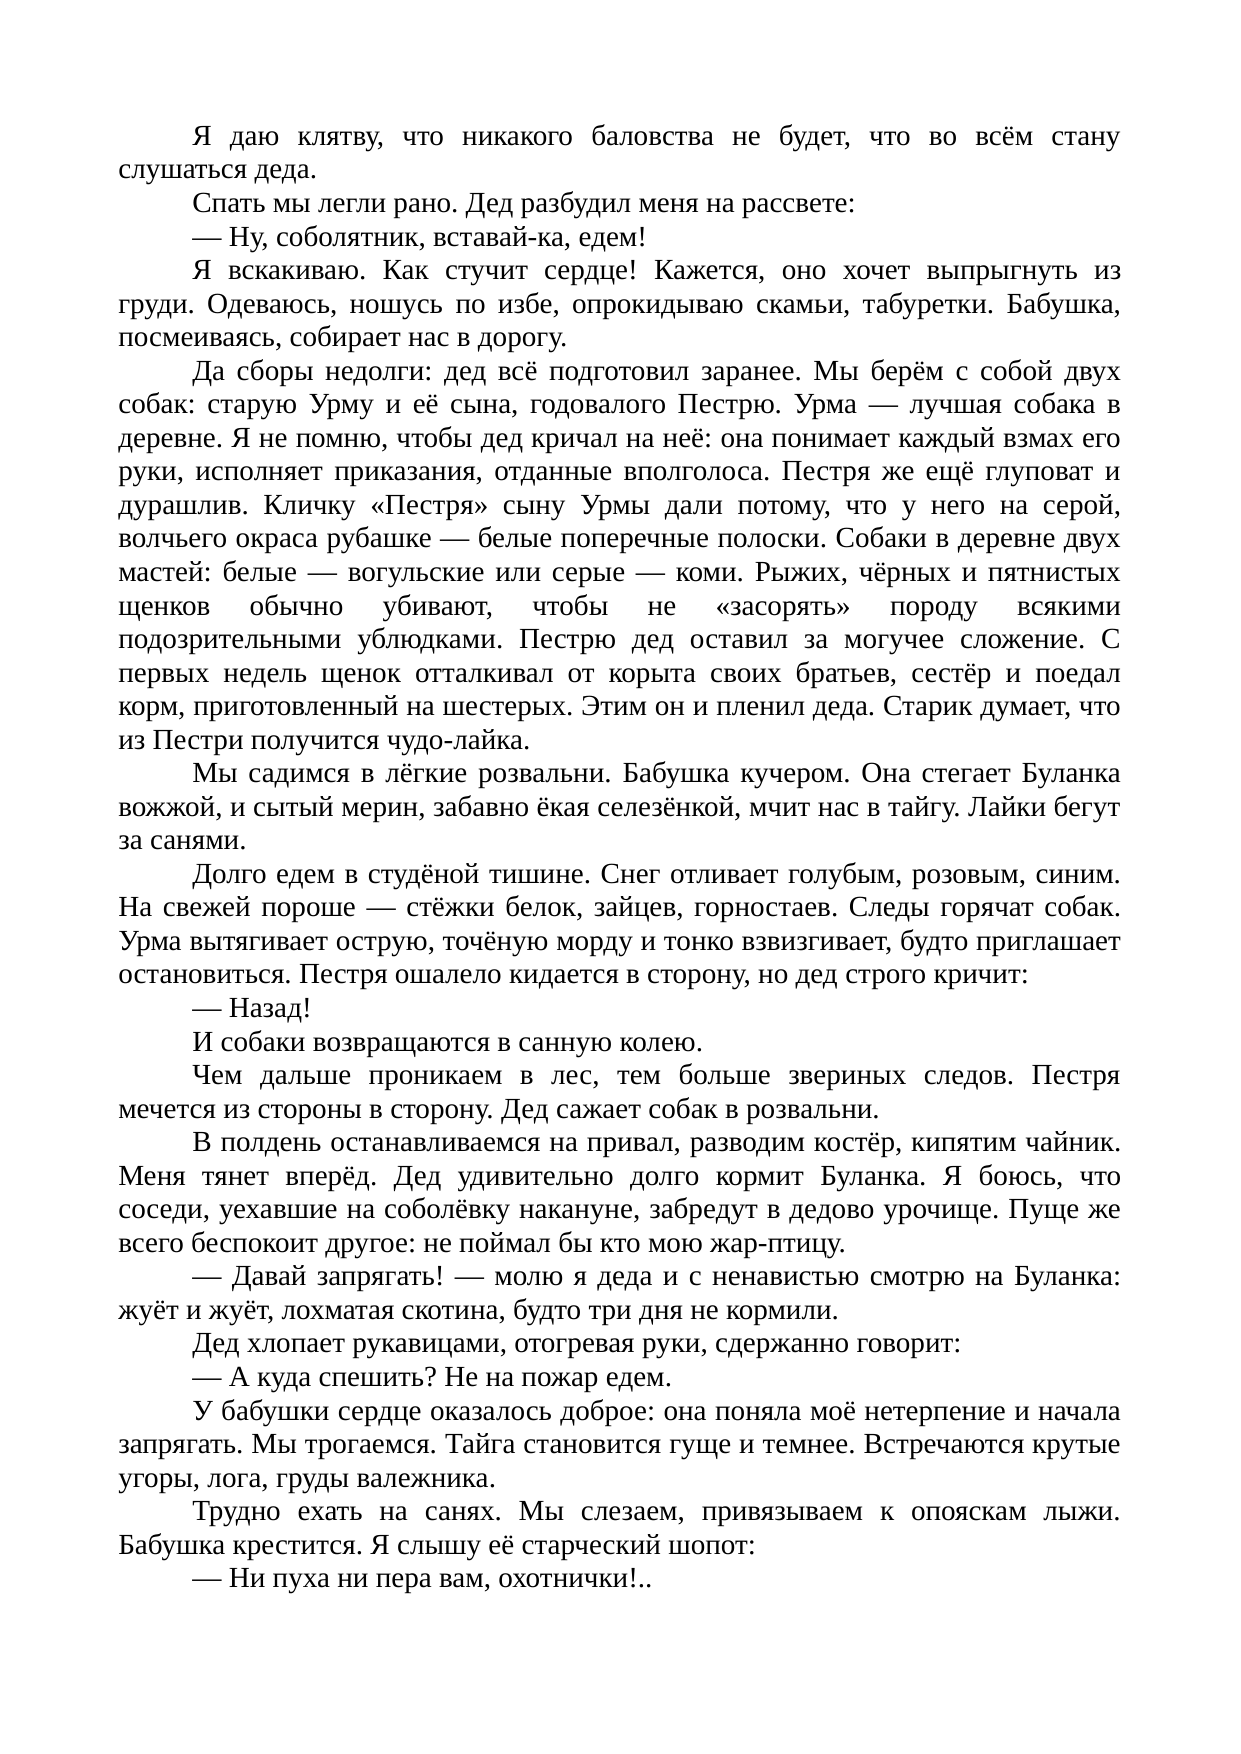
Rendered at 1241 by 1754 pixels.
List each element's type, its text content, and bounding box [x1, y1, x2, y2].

text Я даю клятву, что никакого баловства не будет, что во всём стану слушаться деда. [118, 118, 1122, 185]
text — Ну, соболятник, вставай-ка, едем! [118, 219, 1122, 252]
text Долго едем в студёной тишине. Снег отливает голубым, розовым, синим. На свежей пороше — стёжки белок, зайцев, горностаев. Следы горячат собак. Урма вытягивает острую, точёную морду и тонко взвизгивает, будто приглашает остановиться. Пестря ошалело кидается в сторону, но дед строго кричит: [118, 856, 1122, 990]
text Спать мы легли рано. Дед разбудил меня на рассвете: [118, 185, 1122, 219]
text Чем дальше проникаем в лес, тем больше звериных следов. Пестря мечется из стороны в сторону. Дед сажает собак в розвальни. [118, 1057, 1122, 1124]
text Я вскакиваю. Как стучит сердце! Кажется, оно хочет выпрыгнуть из груди. Одеваюсь, ношусь по избе, опрокидываю скамьи, табуретки. Бабушка, посмеиваясь, собирает нас в дорогу. [118, 252, 1122, 353]
text Мы садимся в лёгкие розвальни. Бабушка кучером. Она стегает Буланка вожжой, и сытый мерин, забавно ёкая селезёнкой, мчит нас в тайгу. Лайки бегут за санями. [118, 755, 1122, 856]
text У бабушки сердце оказалось доброе: она поняла моё нетерпение и начала запрягать. Мы трогаемся. Тайга становится гуще и темнее. Встречаются крутые угоры, лога, груды валежника. [118, 1393, 1122, 1493]
text Дед хлопает рукавицами, отогревая руки, сдержанно говорит: [118, 1326, 1122, 1359]
text Трудно ехать на санях. Мы слезаем, привязываем к опояскам лыжи. Бабушка крестится. Я слышу её старческий шопот: [118, 1493, 1122, 1560]
text — А куда спешить? Не на пожар едем. [118, 1359, 1122, 1393]
text — Ни пуха ни пера вам, охотнички!.. [118, 1560, 1122, 1594]
text — Давай запрягать! — молю я деда и с ненавистью смотрю на Буланка: жуёт и жуёт, лохматая скотина, будто три дня не кормили. [118, 1258, 1122, 1326]
text — Назад! [118, 990, 1122, 1024]
text И собаки возвращаются в санную колею. [118, 1024, 1122, 1057]
text В полдень останавливаемся на привал, разводим костёр, кипятим чайник. Меня тянет вперёд. Дед удивительно долго кормит Буланка. Я боюсь, что соседи, уехавшие на соболёвку накануне, забредут в дедово урочище. Пуще же всего беспокоит другое: не поймал бы кто мою жар-птицу. [118, 1124, 1122, 1258]
text Да сборы недолги: дед всё подготовил заранее. Мы берём с собой двух собак: старую Урму и её сына, годовалого Пестрю. Урма — лучшая собака в деревне. Я не помню, чтобы дед кричал на неё: она понимает каждый взмах его руки, исполняет приказания, отданные вполголоса. Пестря же ещё глуповат и дурашлив. Кличку «Пестря» сыну Урмы дали потому, что у него на серой, волчьего окраса рубашке — белые поперечные полоски. Собаки в деревне двух мастей: белые — вогульские или серые — коми. Рыжих, чёрных и пятнистых щенков обычно убивают, чтобы не «засорять» породу всякими подозрительными ублюдками. Пестрю дед оставил за могучее сложение. С первых недель щенок отталкивал от корыта своих братьев, сестёр и поедал корм, приготовленный на шестерых. Этим он и пленил деда. Старик думает, что из Пестри получится чудо-лайка. [118, 353, 1122, 755]
